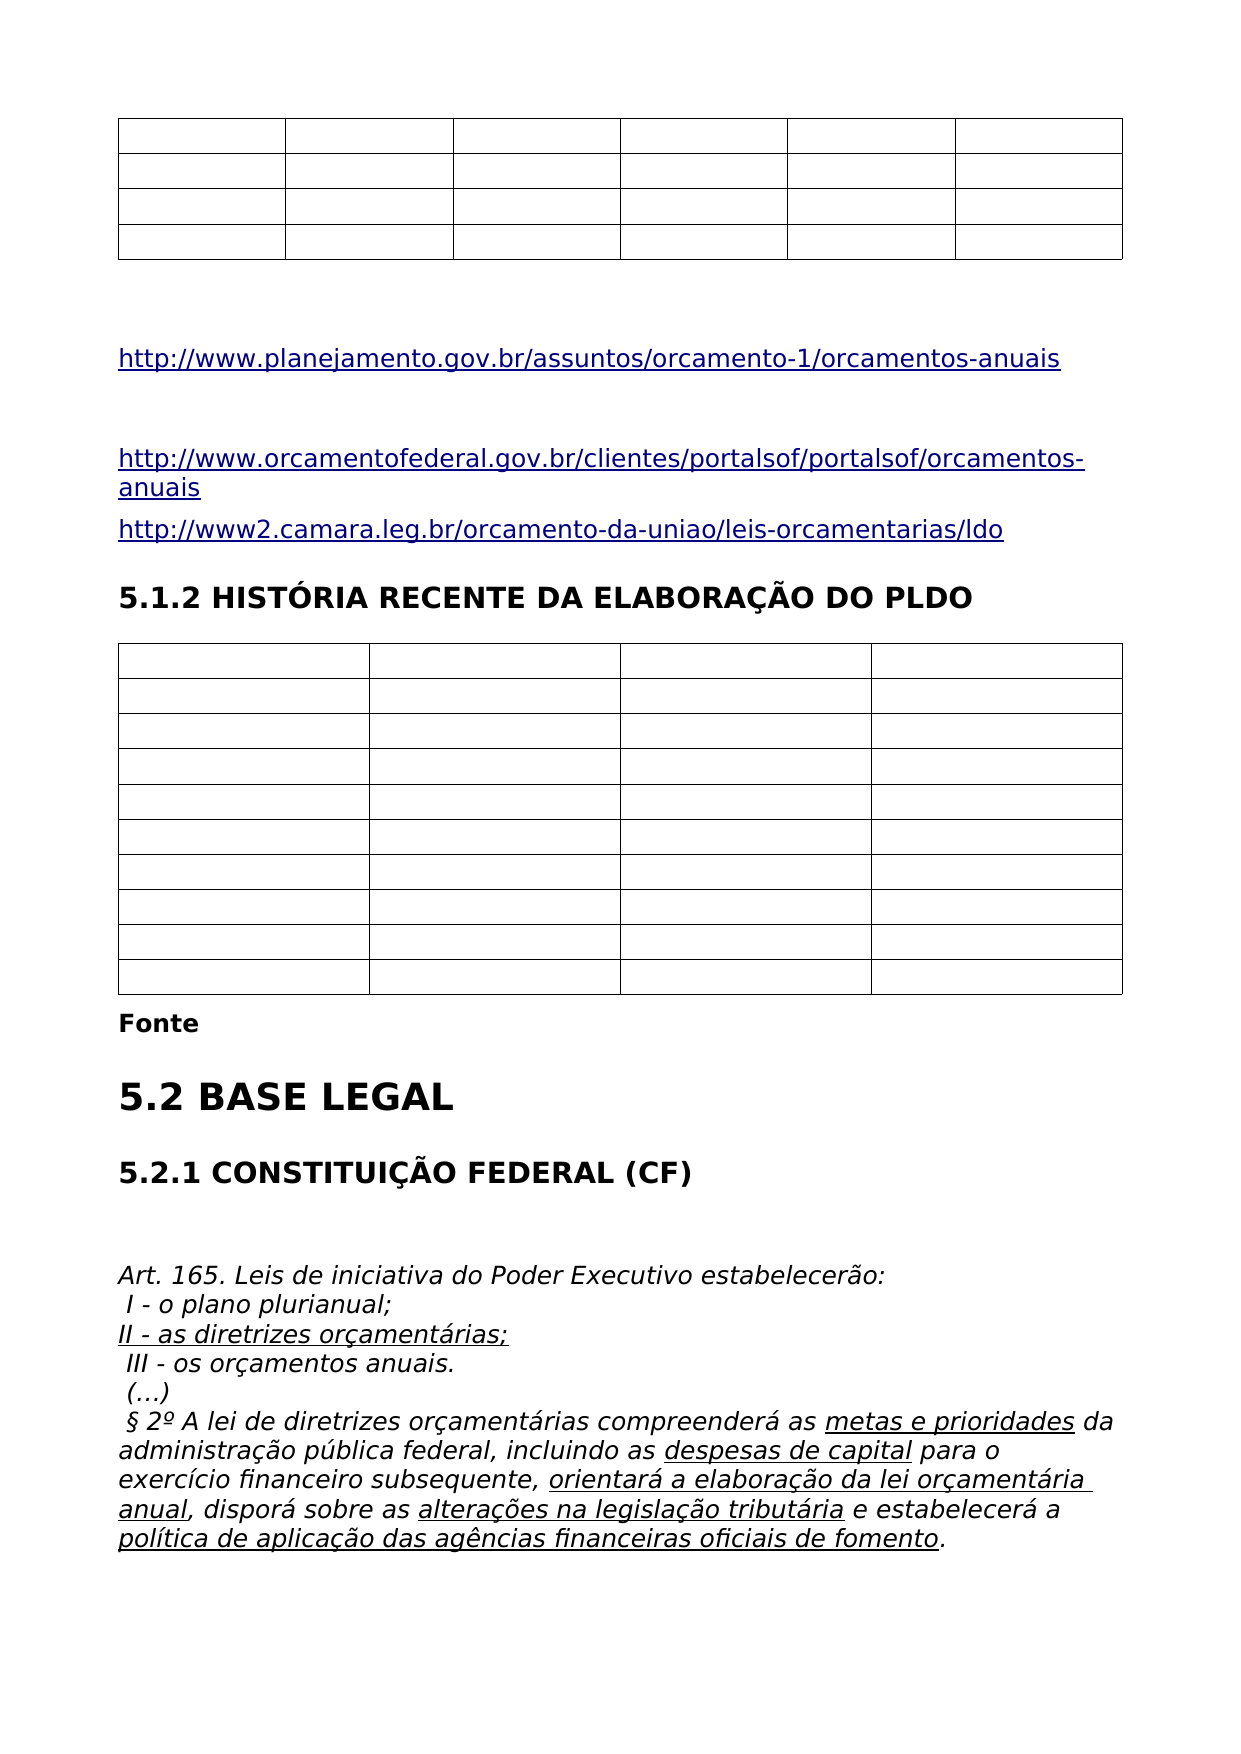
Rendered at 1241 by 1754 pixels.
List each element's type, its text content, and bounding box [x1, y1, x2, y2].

table_cell [286, 119, 453, 153]
table_cell [454, 225, 620, 258]
table_cell [370, 925, 620, 959]
table_cell [621, 785, 871, 818]
table_header [370, 644, 620, 678]
table_cell [872, 679, 1122, 713]
table_header [872, 644, 1122, 678]
text http://www.orcamentofederal.gov.br/clientes/portalsof/portalsof/orcamentos-anuais [118, 386, 1122, 503]
table_cell [119, 225, 285, 258]
table_cell [286, 225, 453, 258]
table_cell [119, 960, 369, 994]
table_cell [872, 925, 1122, 959]
table_cell [956, 189, 1122, 223]
table_cell [788, 189, 955, 223]
table_cell [119, 925, 369, 959]
subtitle 5.2.1 CONSTITUIÇÃO FEDERAL (CF) [118, 1157, 1122, 1191]
table_cell [286, 189, 453, 223]
table_cell [119, 785, 369, 818]
table_cell [621, 714, 871, 748]
table_cell [788, 119, 955, 153]
table_cell [621, 749, 871, 783]
table_cell [872, 785, 1122, 818]
table_cell [370, 749, 620, 783]
table_cell [872, 749, 1122, 783]
table_cell [119, 714, 369, 748]
table_cell [370, 820, 620, 854]
table_cell [621, 855, 871, 889]
table_cell [370, 679, 620, 713]
table_cell [621, 960, 871, 994]
table_cell [370, 714, 620, 748]
text http://www2.camara.leg.br/orcamento-da-uniao/leis-orcamentarias/ldo [118, 515, 1122, 544]
table_cell [872, 714, 1122, 748]
table_cell [119, 855, 369, 889]
table_cell [621, 925, 871, 959]
table_cell [621, 154, 787, 188]
text Fonte [118, 1009, 1122, 1038]
text http://www.planejamento.gov.br/assuntos/orcamento-1/orcamentos-anuais [118, 344, 1122, 373]
table_cell [788, 154, 955, 188]
table_cell [872, 960, 1122, 994]
table_cell [454, 154, 620, 188]
table_cell [119, 890, 369, 924]
table_cell [119, 749, 369, 783]
table_cell [956, 225, 1122, 258]
table_cell [370, 960, 620, 994]
table_cell [454, 119, 620, 153]
table_cell [621, 225, 787, 258]
table_cell [370, 890, 620, 924]
table_cell [872, 820, 1122, 854]
table_cell [621, 890, 871, 924]
table_cell [872, 890, 1122, 924]
table_cell [956, 154, 1122, 188]
table_cell [370, 855, 620, 889]
table_cell [286, 154, 453, 188]
table_cell [621, 820, 871, 854]
table_cell [119, 820, 369, 854]
table_cell [454, 189, 620, 223]
subtitle 5.1.2 HISTÓRIA RECENTE DA ELABORAÇÃO DO PLDO [118, 582, 1122, 616]
table_cell [621, 679, 871, 713]
table_cell [872, 855, 1122, 889]
table_header [119, 644, 369, 678]
table_cell [119, 189, 285, 223]
table_cell [621, 119, 787, 153]
table_cell [621, 189, 787, 223]
table_cell [956, 119, 1122, 153]
table_cell [370, 785, 620, 818]
table_header [621, 644, 871, 678]
table_cell [119, 119, 285, 153]
table_cell [119, 679, 369, 713]
subtitle 5.2 BASE LEGAL [118, 1076, 1122, 1119]
table_cell [788, 225, 955, 258]
text Art. 165. Leis de iniciativa do Poder Executivo estabelecerão: I - o plano plurianual; II - as diretrizes orçamentárias; III - os orçamentos anuais. (…) § 2º A lei de diretrizes orçamentárias compreenderá as metas e prioridades da administração pública federal, incluindo as despesas de capital para o exercício financeiro subsequente, orientará a elaboração da lei orçamentária anual, disporá sobre as alterações na legislação tributária e estabelecerá a política de aplicação das agências financeiras oficiais de fomento. [118, 1203, 1122, 1612]
table_cell [119, 154, 285, 188]
